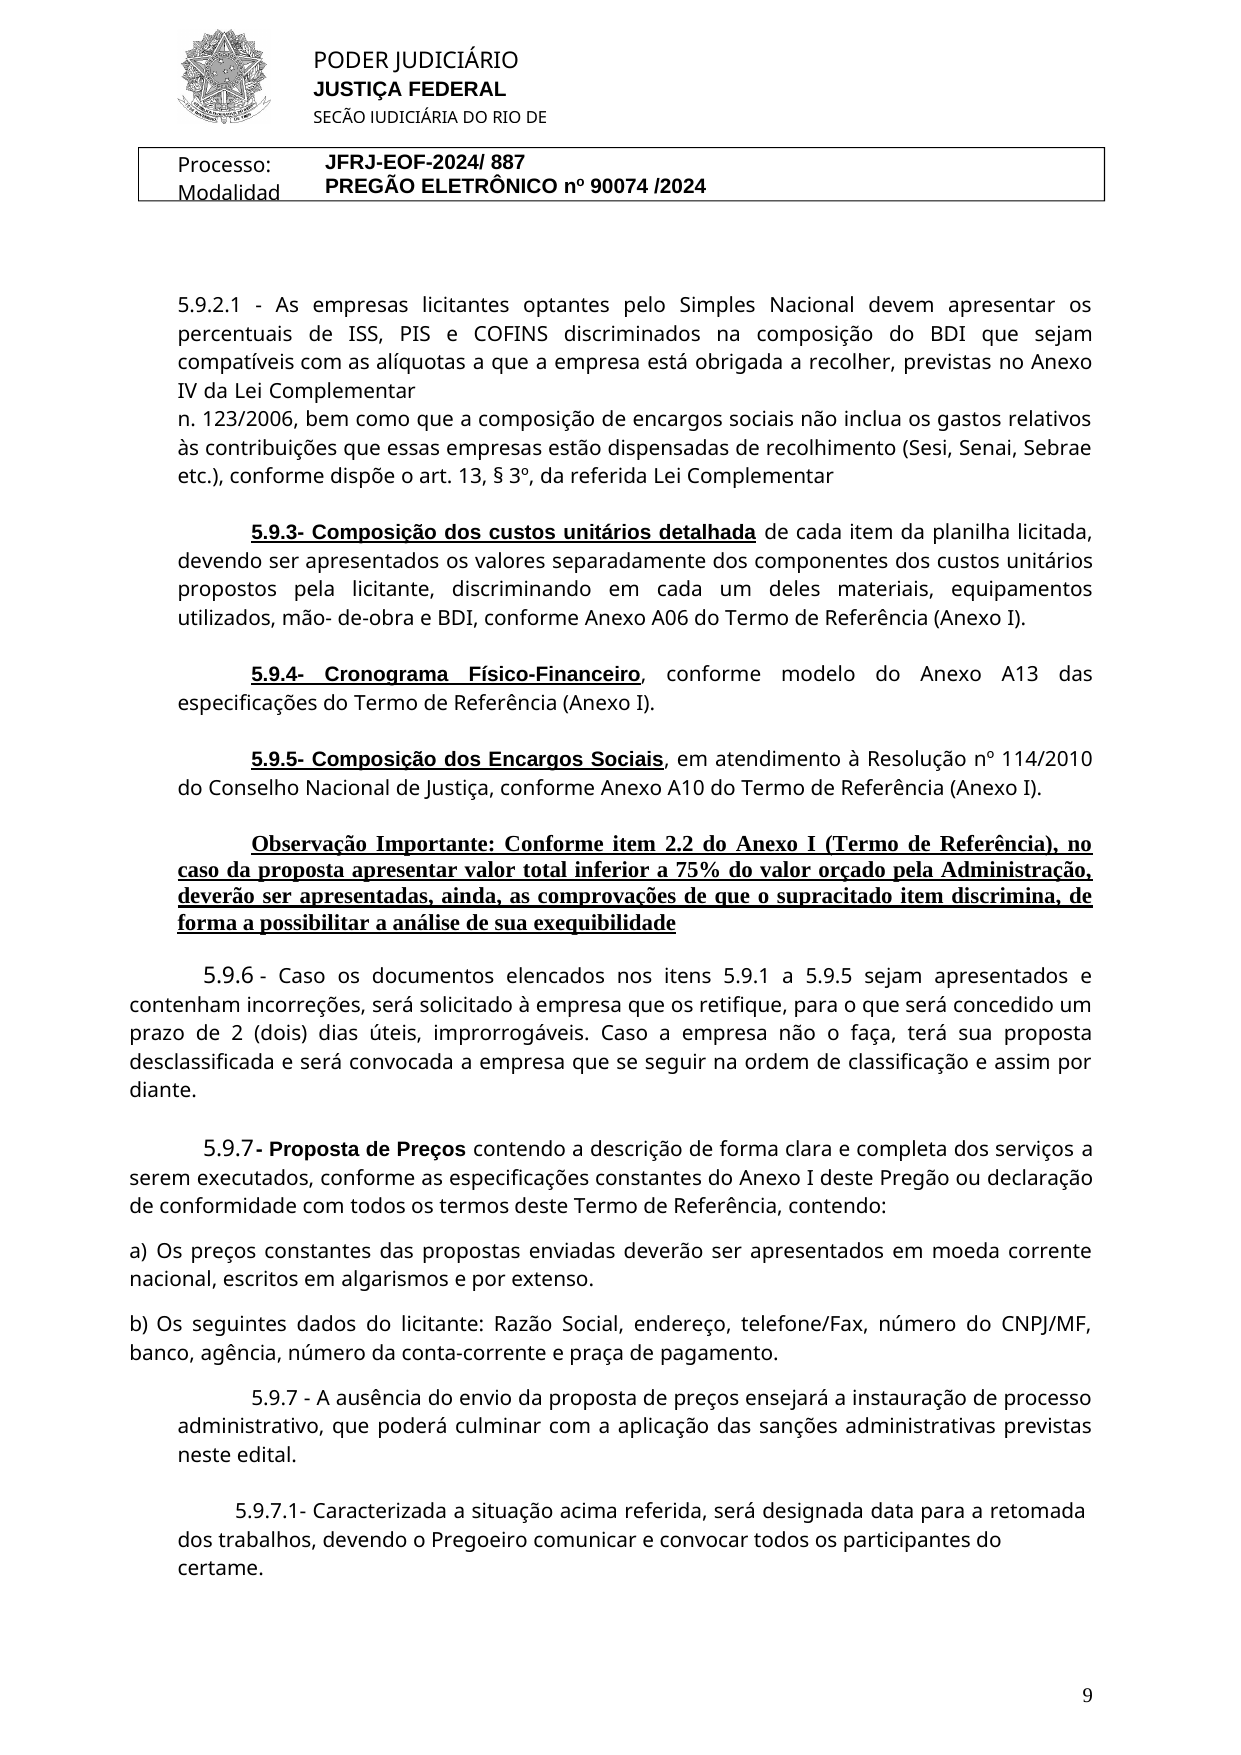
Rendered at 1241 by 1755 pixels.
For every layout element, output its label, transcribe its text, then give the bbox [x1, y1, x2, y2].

text 5.9.3- Composição dos custos unitários detalhada de cada item da planilha licitada, devendo ser apresentados os valores separadamente dos componentes dos custos unitários propostos pela licitante, discriminando em cada um deles materiais, equipamentos utilizados, mão- de-obra e BDI, conforme Anexo A06 do Termo de Referência (Anexo I). [177, 517, 1093, 631]
text 5.9.5- Composição dos Encargos Sociais, em atendimento à Resolução nº 114/2010 do Conselho Nacional de Justiça, conforme Anexo A10 do Termo de Referência (Anexo I). [177, 744, 1093, 801]
text 5.9.2.1 - As empresas licitantes optantes pelo Simples Nacional devem apresentar os percentuais de ISS, PIS e COFINS discriminados na composição do BDI que sejam compatíveis com as alíquotas a que a empresa está obrigada a recolher, previstas no Anexo IV da Lei Complementar [177, 290, 1093, 404]
text n. 123/2006, bem como que a composição de encargos sociais não inclua os gastos relativos às contribuições que essas empresas estão dispensadas de recolhimento (Sesi, Senai, Sebrae etc.), conforme dispõe o art. 13, § 3º, da referida Lei Complementar [177, 404, 1093, 489]
list - Proposta de Preços contendo a descrição de forma clara e completa dos serviços a serem executados, conforme as especificações constantes do Anexo I deste Pregão ou declaração de conformidade com todos os termos deste Termo de Referência, contendo: [129, 1132, 1093, 1220]
list - Caso os documentos elencados nos itens 5.9.1 a 5.9.5 sejam apresentados e contenham incorreções, será solicitado à empresa que os retifique, para o que será concedido um prazo de 2 (dois) dias úteis, improrrogáveis. Caso a empresa não o faça, terá sua proposta desclassificada e será convocada a empresa que se seguir na ordem de classificação e assim por diante. [129, 959, 1093, 1104]
text 5.9.7.1- Caracterizada a situação acima referida, será designada data para a retomada dos trabalhos, devendo o Pregoeiro comunicar e convocar todos os participantes do certame. [177, 1497, 1093, 1582]
list Os preços constantes das propostas enviadas deverão ser apresentados em moeda corrente nacional, escritos em algarismos e por extenso. [129, 1236, 1093, 1293]
list Os seguintes dados do licitante: Razão Social, endereço, telefone/Fax, número do CNPJ/MF, banco, agência, número da conta-corrente e praça de pagamento. [129, 1309, 1093, 1366]
text 5.9.4- Cronograma Físico-Financeiro, conforme modelo do Anexo A13 das especificações do Termo de Referência (Anexo I). [177, 659, 1093, 716]
text 5.9.7 - A ausência do envio da proposta de preços ensejará a instauração de processo administrativo, que poderá culminar com a aplicação das sanções administrativas previstas neste edital. [177, 1383, 1093, 1468]
text Observação Importante: Conforme item 2.2 do Anexo I (Termo de Referência), no caso da proposta apresentar valor total inferior a 75% do valor orçado pela Administração, deverão ser apresentadas, ainda, as comprovações de que o supracitado item discrimina, de forma a possibilitar a análise de sua exequibilidade [177, 830, 1094, 935]
